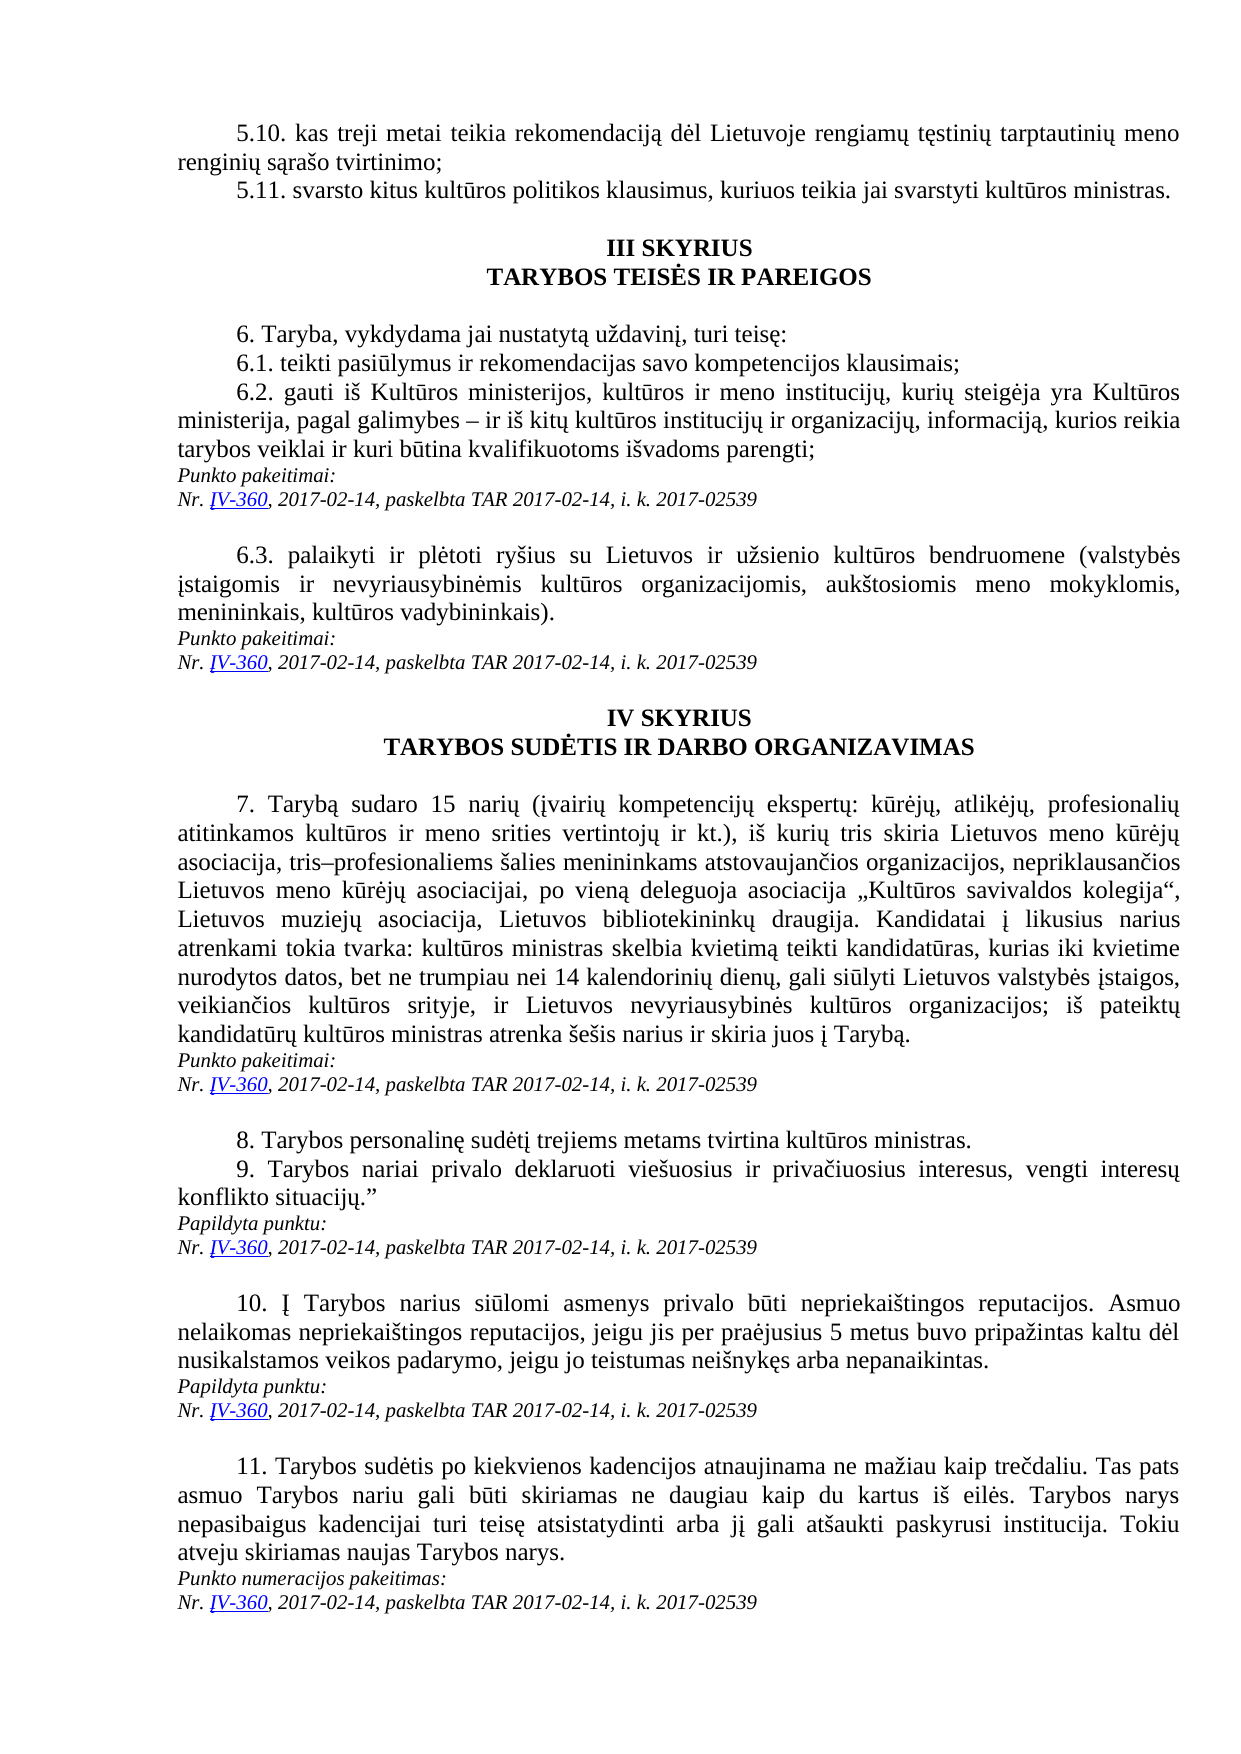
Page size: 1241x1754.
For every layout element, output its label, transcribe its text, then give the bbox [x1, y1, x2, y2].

text 6.3. palaikyti ir plėtoti ryšius su Lietuvos ir užsienio kultūros bendruomene (valstybės įstaigomis ir nevyriausybinėmis kultūros organizacijomis, aukštosiomis meno mokyklomis, menininkais, kultūros vadybininkais). [177, 540, 1181, 626]
text 11. Tarybos sudėtis po kiekvienos kadencijos atnaujinama ne mažiau kaip trečdaliu. Tas pats asmuo Tarybos nariu gali būti skiriamas ne daugiau kaip du kartus iš eilės. Tarybos narys nepasibaigus kadencijai turi teisę atsistatydinti arba jį gali atšaukti paskyrusi institucija. Tokiu atveju skiriamas naujas Tarybos narys. [177, 1451, 1181, 1566]
text Nr. ĮV-360, 2017-02-14, paskelbta TAR 2017-02-14, i. k. 2017-02539 [177, 650, 1181, 674]
text TARYBOS TEISĖS IR PAREIGOS [177, 262, 1181, 291]
text 6.1. teikti pasiūlymus ir rekomendacijas savo kompetencijos klausimais; [177, 348, 1181, 377]
text 9. Tarybos nariai privalo deklaruoti viešuosius ir privačiuosius interesus, vengti interesų konflikto situacijų.” [177, 1154, 1181, 1211]
text Papildyta punktu: [177, 1374, 1181, 1398]
text 6. Taryba, vykdydama jai nustatytą uždavinį, turi teisę: [177, 319, 1181, 348]
text Nr. ĮV-360, 2017-02-14, paskelbta TAR 2017-02-14, i. k. 2017-02539 [177, 1590, 1181, 1614]
text Papildyta punktu: [177, 1211, 1181, 1235]
text 5.10. kas treji metai teikia rekomendaciją dėl Lietuvoje rengiamų tęstinių tarptautinių meno renginių sąrašo tvirtinimo; [177, 118, 1181, 176]
text Nr. ĮV-360, 2017-02-14, paskelbta TAR 2017-02-14, i. k. 2017-02539 [177, 1235, 1181, 1259]
text 7. Tarybą sudaro 15 narių (įvairių kompetencijų ekspertų: kūrėjų, atlikėjų, profesionalių atitinkamos kultūros ir meno srities vertintojų ir kt.), iš kurių tris skiria Lietuvos meno kūrėjų asociacija, tris–profesionaliems šalies menininkams atstovaujančios organizacijos, nepriklausančios Lietuvos meno kūrėjų asociacijai, po vieną deleguoja asociacija „Kultūros savivaldos kolegija“, Lietuvos muziejų asociacija, Lietuvos bibliotekininkų draugija. Kandidatai į likusius narius atrenkami tokia tvarka: kultūros ministras skelbia kvietimą teikti kandidatūras, kurias iki kvietime nurodytos datos, bet ne trumpiau nei 14 kalendorinių dienų, gali siūlyti Lietuvos valstybės įstaigos, veikiančios kultūros srityje, ir Lietuvos nevyriausybinės kultūros organizacijos; iš pateiktų kandidatūrų kultūros ministras atrenka šešis narius ir skiria juos į Tarybą. [177, 789, 1181, 1048]
text Nr. ĮV-360, 2017-02-14, paskelbta TAR 2017-02-14, i. k. 2017-02539 [177, 1398, 1181, 1422]
text Nr. ĮV-360, 2017-02-14, paskelbta TAR 2017-02-14, i. k. 2017-02539 [177, 1072, 1181, 1096]
text Punkto pakeitimai: [177, 463, 1181, 487]
text Punkto pakeitimai: [177, 1048, 1181, 1072]
text 8. Tarybos personalinę sudėtį trejiems metams tvirtina kultūros ministras. [177, 1125, 1181, 1154]
text 10. Į Tarybos narius siūlomi asmenys privalo būti nepriekaištingos reputacijos. Asmuo nelaikomas nepriekaištingos reputacijos, jeigu jis per praėjusius 5 metus buvo pripažintas kaltu dėl nusikalstamos veikos padarymo, jeigu jo teistumas neišnykęs arba nepanaikintas. [177, 1288, 1181, 1374]
text Punkto numeracijos pakeitimas: [177, 1566, 1181, 1590]
text Nr. ĮV-360, 2017-02-14, paskelbta TAR 2017-02-14, i. k. 2017-02539 [177, 487, 1181, 511]
text Punkto pakeitimai: [177, 626, 1181, 650]
text TARYBOS SUDĖTIS IR DARBO ORGANIZAVIMAS [177, 732, 1181, 761]
text 5.11. svarsto kitus kultūros politikos klausimus, kuriuos teikia jai svarstyti kultūros ministras. [177, 176, 1181, 204]
text 6.2. gauti iš Kultūros ministerijos, kultūros ir meno institucijų, kurių steigėja yra Kultūros ministerija, pagal galimybes – ir iš kitų kultūros institucijų ir organizacijų, informaciją, kurios reikia tarybos veiklai ir kuri būtina kvalifikuotoms išvadoms parengti; [177, 377, 1181, 463]
text IV SKYRIUS [177, 703, 1181, 732]
text III SKYRIUS [177, 233, 1181, 262]
